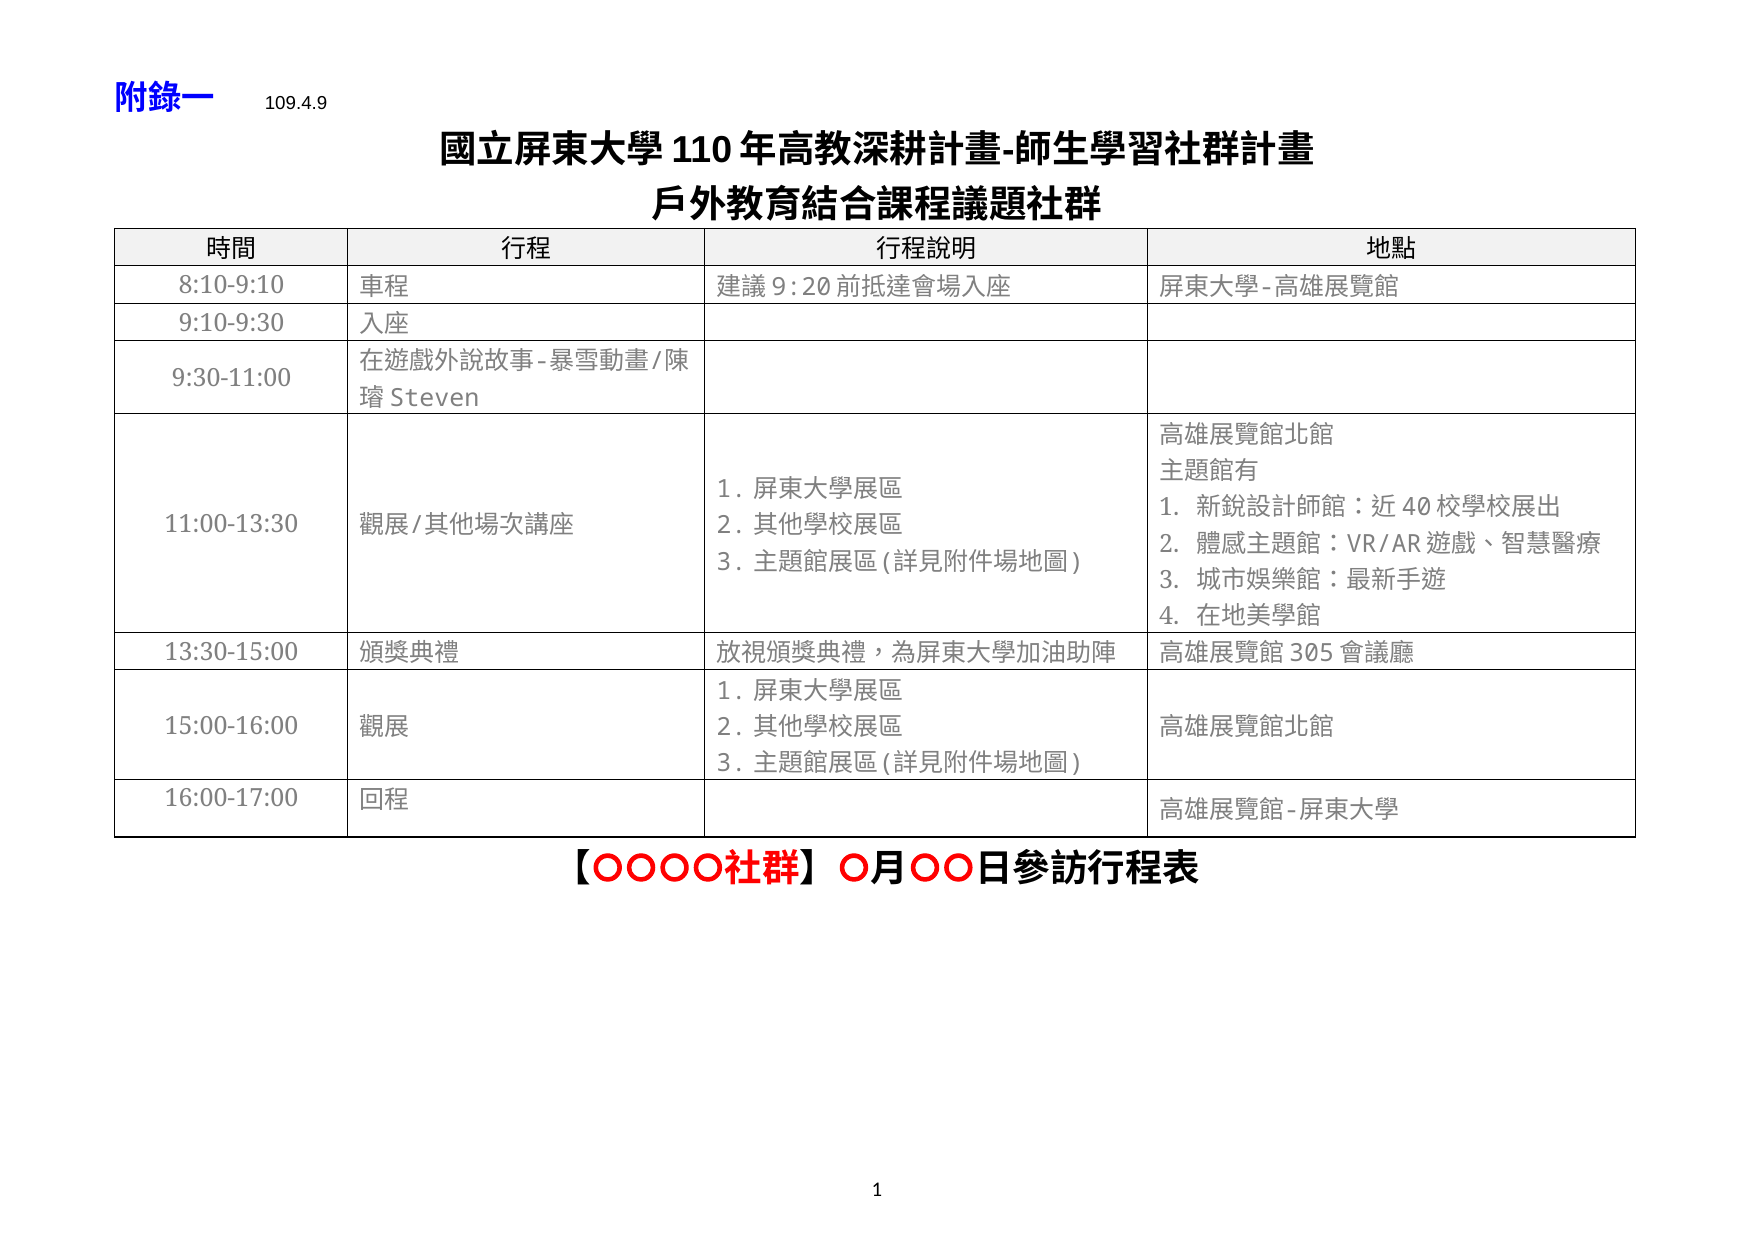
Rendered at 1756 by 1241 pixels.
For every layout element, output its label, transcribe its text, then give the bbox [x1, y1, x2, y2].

table_cell 車程 [348, 266, 704, 302]
table_cell [705, 780, 1147, 836]
table_cell 高雄展覽館北館 主題館有 新銳設計師館：近40校學校展出 體感主題館：VR/AR遊戲、智慧醫療 城市娛樂館：最新手遊 在地美學館 [1148, 414, 1635, 632]
table_cell 屏東大學展區 其他學校展區 主題館展區(詳見附件場地圖) [705, 414, 1147, 632]
table_cell 13:30-15:00 [115, 633, 347, 669]
table_cell 8:10-9:10 [115, 266, 347, 302]
table_cell 9:30-11:00 [115, 341, 347, 413]
table_cell 入座 [348, 304, 704, 340]
table_cell 屏東大學-高雄展覽館 [1148, 266, 1635, 302]
table_cell 觀展 [348, 670, 704, 779]
table_cell 在遊戲外說故事-暴雪動畫/陳璿Steven [348, 341, 704, 413]
table_cell 觀展/其他場次講座 [348, 414, 704, 632]
table_cell 11:00-13:30 [115, 414, 347, 632]
table_cell 9:10-9:30 [115, 304, 347, 340]
table_cell 回程 [348, 780, 704, 836]
table_cell 高雄展覽館-屏東大學 [1148, 780, 1635, 836]
table_cell 16:00-17:00 [115, 780, 347, 836]
table_cell 15:00-16:00 [115, 670, 347, 779]
table_cell 頒獎典禮 [348, 633, 704, 669]
table_cell 高雄展覽館305會議廳 [1148, 633, 1635, 669]
table_header 時間 [115, 229, 347, 265]
text 附錄一 109.4.9 [114, 71, 1638, 119]
table_cell 高雄展覽館北館 [1148, 670, 1635, 779]
table_header 地點 [1148, 229, 1635, 265]
text 【社群】月日參訪行程表 [114, 837, 1638, 892]
text 國立屏東大學110年高教深耕計畫-師生學習社群計畫 [114, 119, 1638, 173]
table_cell [705, 341, 1147, 413]
table_header 行程說明 [705, 229, 1147, 265]
table_cell 屏東大學展區 其他學校展區 主題館展區(詳見附件場地圖) [705, 670, 1147, 779]
table_cell [705, 304, 1147, 340]
table_header 行程 [348, 229, 704, 265]
table_cell [1148, 341, 1635, 413]
table_cell 建議9:20前抵達會場入座 [705, 266, 1147, 302]
table_cell [1148, 304, 1635, 340]
table_cell 放視頒獎典禮，為屏東大學加油助陣 [705, 633, 1147, 669]
text 戶外教育結合課程議題社群 [114, 173, 1638, 228]
